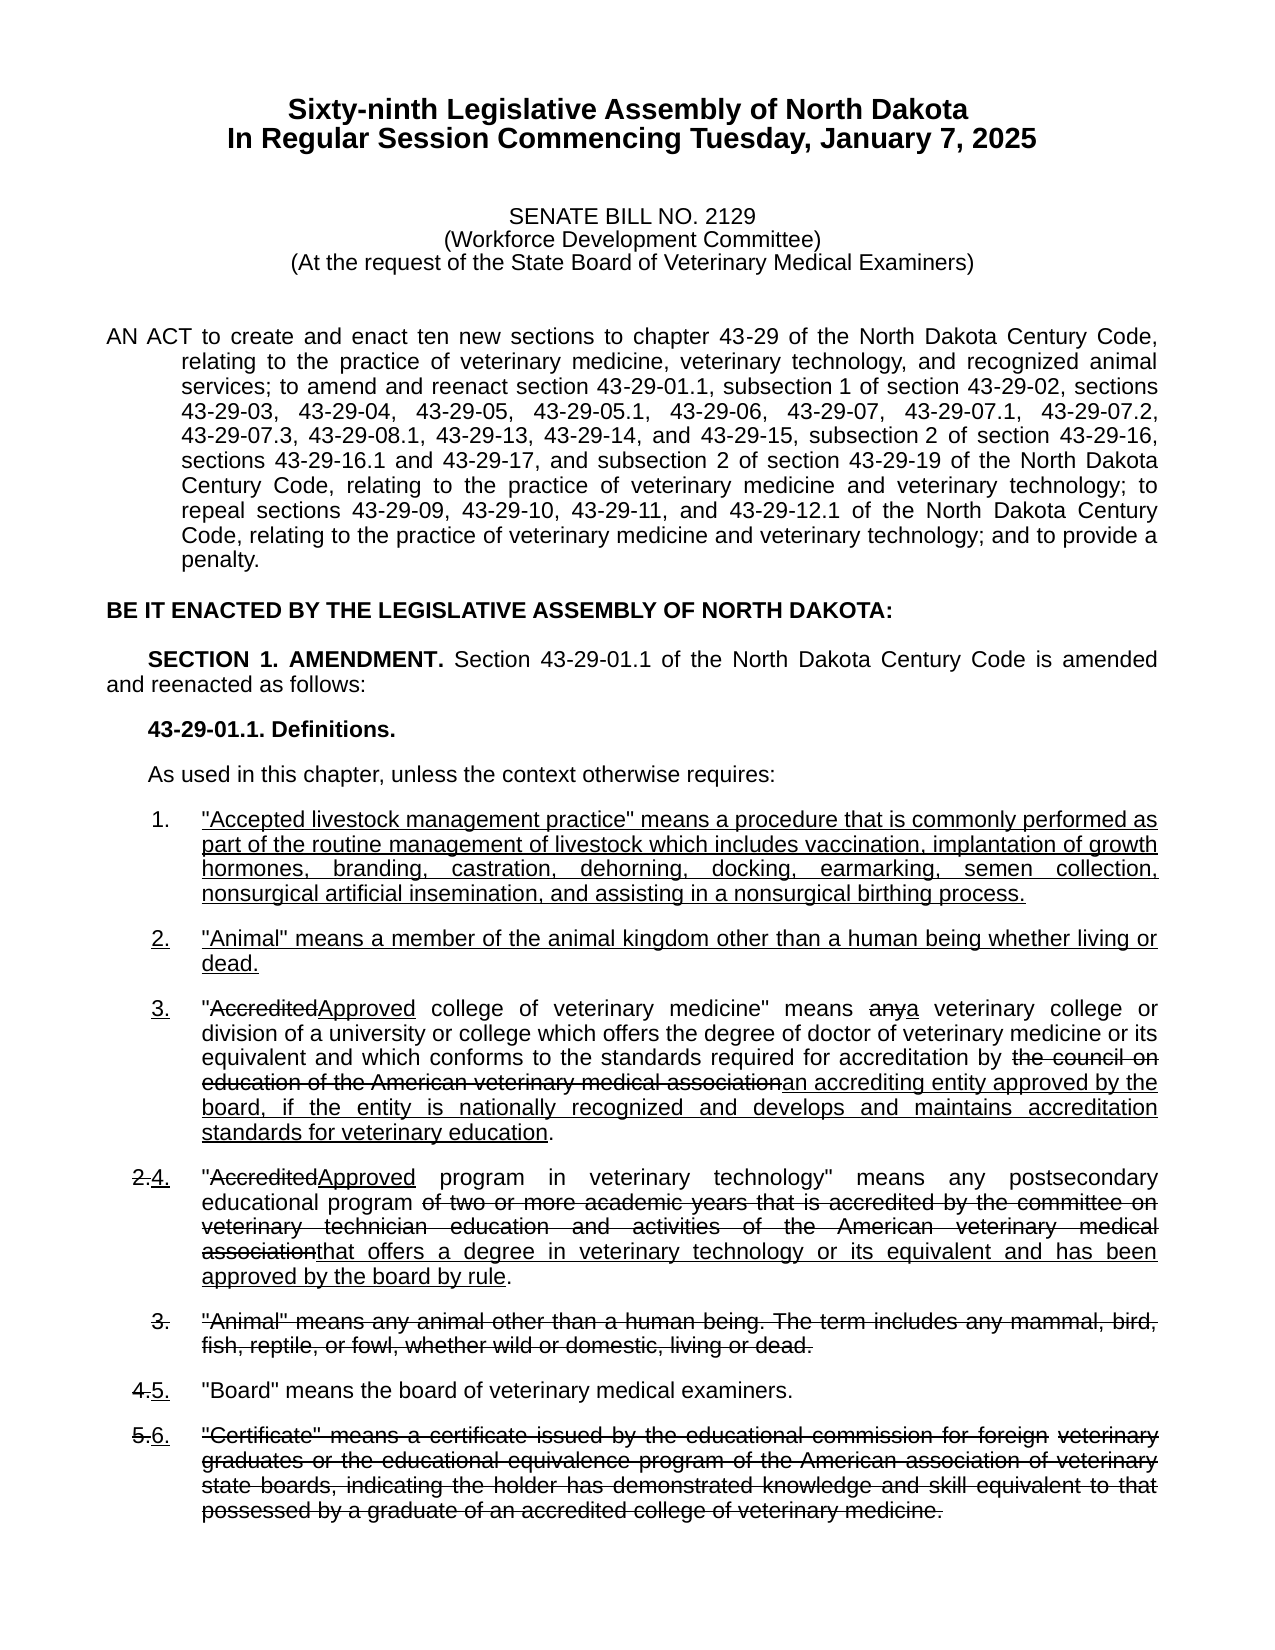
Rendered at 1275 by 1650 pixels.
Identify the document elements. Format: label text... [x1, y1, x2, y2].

title In Regular Session Commencing Tuesday, January 7, 2025 [106, 125, 1158, 154]
text SECTION 1. AMENDMENT. Section 43‑29‑01.1 of the North Dakota Century Code is amended and reenacted as follows: [106, 648, 1158, 698]
text (Workforce Development Committee) [106, 229, 1158, 252]
text BE IT ENACTED BY THE LEGISLATIVE ASSEMBLY OF NORTH DAKOTA: [106, 598, 1158, 623]
text 2.4. "AccreditedApproved program in veterinary technology" means any postsecondary educational program of two or more academic years that is accredited by the committee on veterinary technician education and activities of the American veterinary medical associationthat offers a degree in veterinary technology or its equivalent and has been approved by the board by rule. [106, 1165, 1158, 1289]
text 3. "Animal" means any animal other than a human being. The term includes any mammal, bird, fish, reptile, or fowl, whether wild or domestic, living or dead. [106, 1309, 1158, 1359]
text As used in this chapter, unless the context otherwise requires: [106, 763, 1158, 787]
subtitle 43‑29‑01.1. Definitions. [106, 718, 1158, 742]
text 2. "Animal" means a member of the animal kingdom other than a human being whether living or dead. [106, 927, 1158, 976]
title AN ACT to create and enact ten new sections to chapter 43‑29 of the North Dakota Century Code, relating to the practice of veterinary medicine, veterinary technology, and recognized animal services; to amend and reenact section 43‑29‑01.1, subsection 1 of section 43‑29‑02, sections 43‑29‑03, 43‑29‑04, 43‑29‑05, 43‑29‑05.1, 43‑29‑06, 43‑29‑07, 43‑29‑07.1, 43‑29‑07.2, 43‑29‑07.3, 43‑29‑08.1, 43‑29‑13, 43‑29‑14, and 43‑29‑15, subsection 2 of section 43‑29‑16, sections 43‑29‑16.1 and 43‑29‑17, and subsection 2 of section 43‑29‑19 of the North Dakota Century Code, relating to the practice of veterinary medicine and veterinary technology; to repeal sections 43‑29‑09, 43‑29‑10, 43‑29‑11, and 43‑29‑12.1 of the North Dakota Century Code, relating to the practice of veterinary medicine and veterinary technology; and to provide a penalty. [106, 325, 1158, 573]
text 5.6. "Certificate" means a certificate issued by the educational commission for foreign veterinary graduates or the educational equivalence program of the American association of veterinary state boards, indicating the holder has demonstrated knowledge and skill equivalent to that possessed by a graduate of an accredited college of veterinary medicine. [106, 1424, 1158, 1523]
text 3. "AccreditedApproved college of veterinary medicine" means anya veterinary college or division of a university or college which offers the degree of doctor of veterinary medicine or its equivalent and which conforms to the standards required for accreditation by the council on education of the American veterinary medical associationan accrediting entity approved by the board, if the entity is nationally recognized and develops and maintains accreditation standards for veterinary education. [106, 996, 1158, 1145]
text (At the request of the State Board of Veterinary Medical Examiners) [106, 252, 1158, 275]
text 1. "Accepted livestock management practice" means a procedure that is commonly performed as part of the routine management of livestock which includes vaccination, implantation of growth hormones, branding, castration, dehorning, docking, earmarking, semen collection, nonsurgical artificial insemination, and assisting in a nonsurgical birthing process. [106, 807, 1158, 907]
text Senate BILL NO. 2129 [106, 204, 1158, 229]
title Sixty-ninth Legislative Assembly of North Dakota [106, 96, 1158, 125]
text 4.5. "Board" means the board of veterinary medical examiners. [106, 1379, 1158, 1404]
